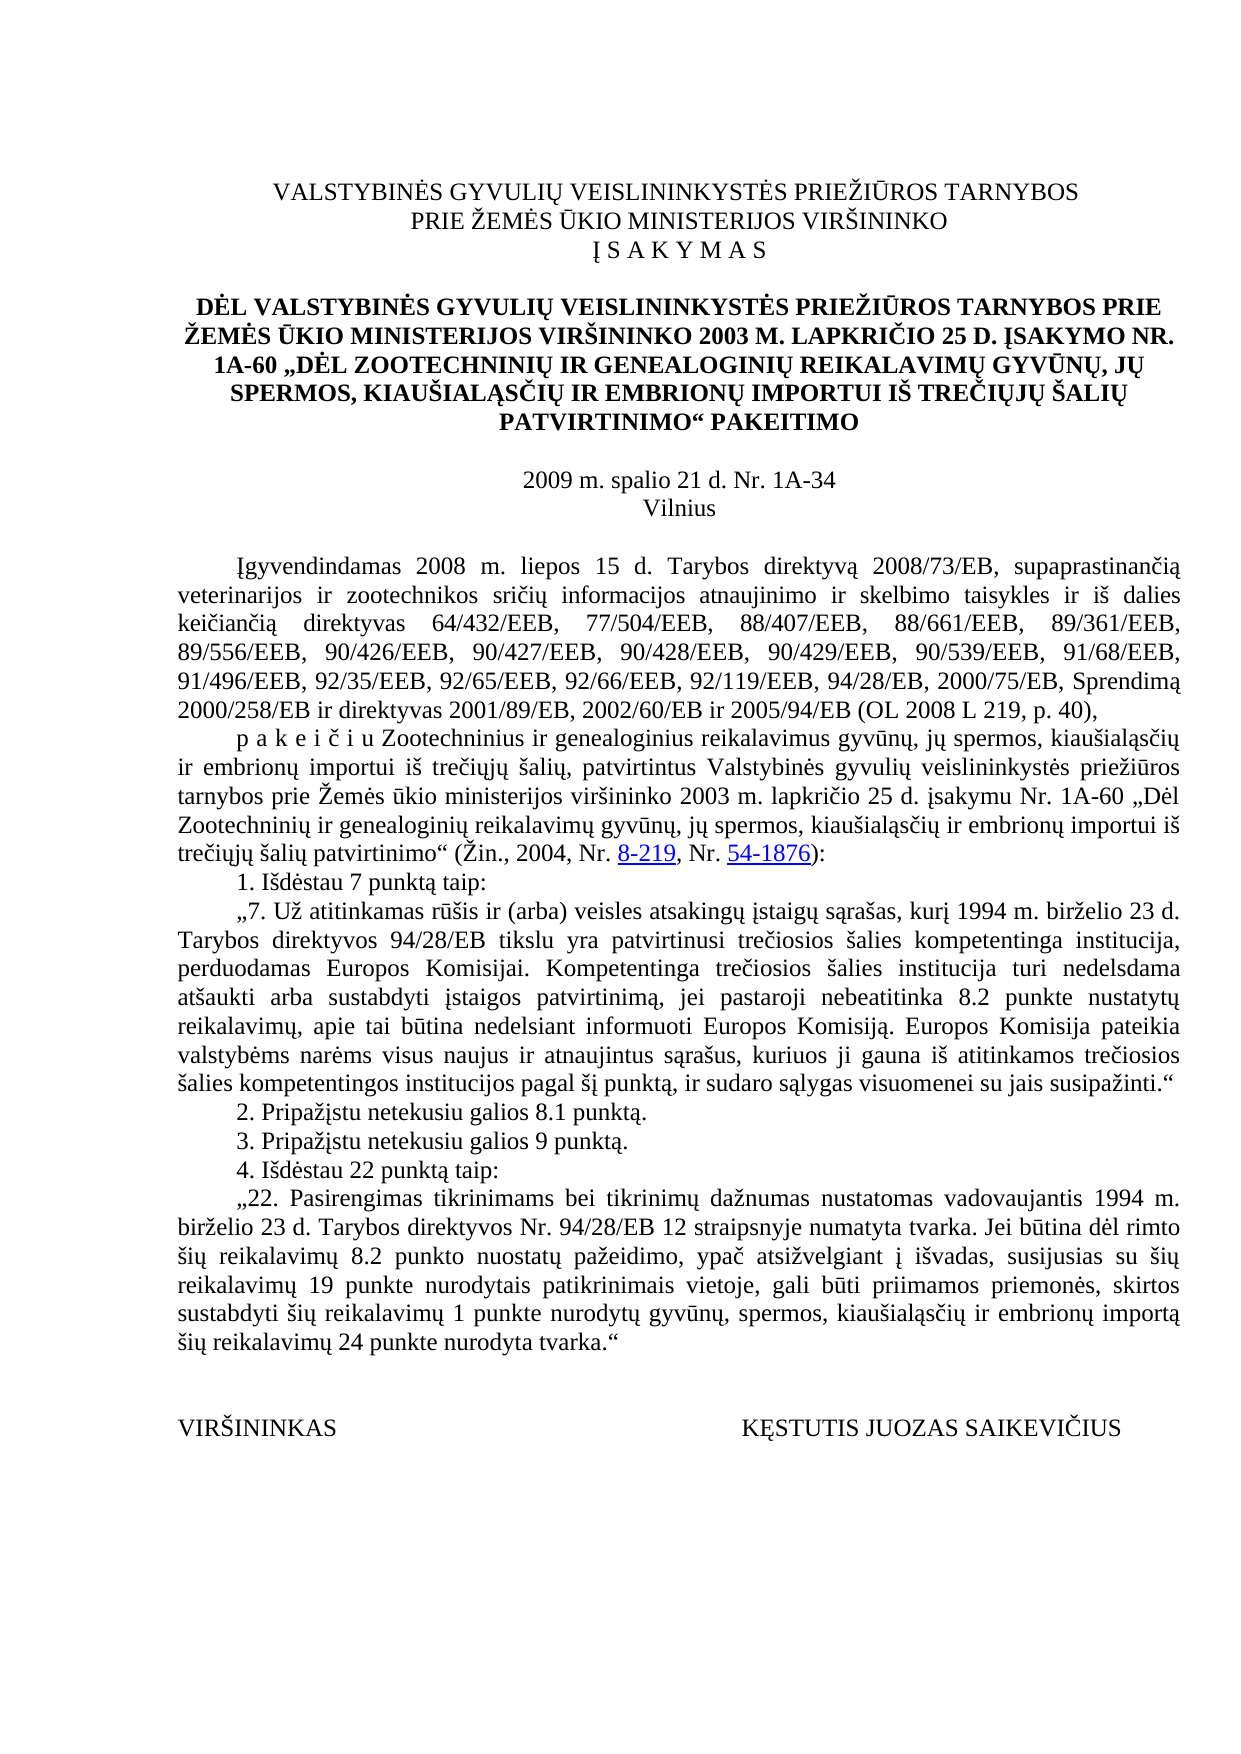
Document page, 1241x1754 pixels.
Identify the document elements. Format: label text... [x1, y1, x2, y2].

text Į S A K Y M A S [177, 235, 1181, 263]
text PRIE ŽEMĖS ŪKIO MINISTERIJOS VIRŠININKO [177, 206, 1181, 235]
text Viršininkas Kęstutis Juozas Saikevičius [177, 1413, 1181, 1442]
text Įgyvendindamas 2008 m. liepos 15 d. Tarybos direktyvą 2008/73/EB, supaprastinančią veterinarijos ir zootechnikos sričių informacijos atnaujinimo ir skelbimo taisykles ir iš dalies keičiančią direktyvas 64/432/EEB, 77/504/EEB, 88/407/EEB, 88/661/EEB, 89/361/EEB, 89/556/EEB, 90/426/EEB, 90/427/EEB, 90/428/EEB, 90/429/EEB, 90/539/EEB, 91/68/EEB, 91/496/EEB, 92/35/EEB, 92/65/EEB, 92/66/EEB, 92/119/EEB, 94/28/EB, 2000/75/EB, Sprendimą 2000/258/EB ir direktyvas 2001/89/EB, 2002/60/EB ir 2005/94/EB (OL 2008 L 219, p. 40), [177, 551, 1181, 723]
text 1. Išdėstau 7 punktą taip: [177, 867, 1181, 896]
text 2. Pripažįstu netekusiu galios 8.1 punktą. [177, 1097, 1181, 1126]
text 3. Pripažįstu netekusiu galios 9 punktą. [177, 1126, 1181, 1155]
text 2009 m. spalio 21 d. Nr. 1A-34 [177, 465, 1181, 493]
text „7. Už atitinkamas rūšis ir (arba) veisles atsakingų įstaigų sąrašas, kurį 1994 m. birželio 23 d. Tarybos direktyvos 94/28/EB tikslu yra patvirtinusi trečiosios šalies kompetentinga institucija, perduodamas Europos Komisijai. Kompetentinga trečiosios šalies institucija turi nedelsdama atšaukti arba sustabdyti įstaigos patvirtinimą, jei pastaroji nebeatitinka 8.2 punkte nustatytų reikalavimų, apie tai būtina nedelsiant informuoti Europos Komisiją. Europos Komisija pateikia valstybėms narėms visus naujus ir atnaujintus sąrašus, kuriuos ji gauna iš atitinkamos trečiosios šalies kompetentingos institucijos pagal šį punktą, ir sudaro sąlygas visuomenei su jais susipažinti.“ [177, 896, 1181, 1097]
text „22. Pasirengimas tikrinimams bei tikrinimų dažnumas nustatomas vadovaujantis 1994 m. birželio 23 d. Tarybos direktyvos Nr. 94/28/EB 12 straipsnyje numatyta tvarka. Jei būtina dėl rimto šių reikalavimų 8.2 punkto nuostatų pažeidimo, ypač atsižvelgiant į išvadas, susijusias su šių reikalavimų 19 punkte nurodytais patikrinimais vietoje, gali būti priimamos priemonės, skirtos sustabdyti šių reikalavimų 1 punkte nurodytų gyvūnų, spermos, kiaušialąsčių ir embrionų importą šių reikalavimų 24 punkte nurodyta tvarka.“ [177, 1183, 1181, 1356]
text 4. Išdėstau 22 punktą taip: [177, 1155, 1181, 1183]
text VALSTYBINĖS GYVULIŲ VEISLININKYSTĖS PRIEŽIŪROS TARNYBOS [177, 177, 1181, 206]
text p a k e i č i u Zootechninius ir genealoginius reikalavimus gyvūnų, jų spermos, kiaušialąsčių ir embrionų importui iš trečiųjų šalių, patvirtintus Valstybinės gyvulių veislininkystės priežiūros tarnybos prie Žemės ūkio ministerijos viršininko 2003 m. lapkričio 25 d. įsakymu Nr. 1A-60 „Dėl Zootechninių ir genealoginių reikalavimų gyvūnų, jų spermos, kiaušialąsčių ir embrionų importui iš trečiųjų šalių patvirtinimo“ (Žin., 2004, Nr. 8-219, Nr. 54-1876): [177, 723, 1181, 867]
text Vilnius [177, 493, 1181, 522]
text DĖL VALSTYBINĖS GYVULIŲ VEISLININKYSTĖS PRIEŽIŪROS TARNYBOS PRIE ŽEMĖS ŪKIO MINISTERIJOS VIRŠININKO 2003 M. LAPKRIČIO 25 D. ĮSAKYMO Nr. 1A-60 „DĖL ZOOTECHNINIŲ IR GENEALOGINIŲ REIKALAVIMŲ GYVŪNŲ, JŲ SPERMOS, KIAUŠIALĄSČIŲ IR EMBRIONŲ IMPORTUI IŠ TREČIŲJŲ ŠALIŲ PATVIRTINIMO“ PAKEITIMO [177, 292, 1181, 436]
